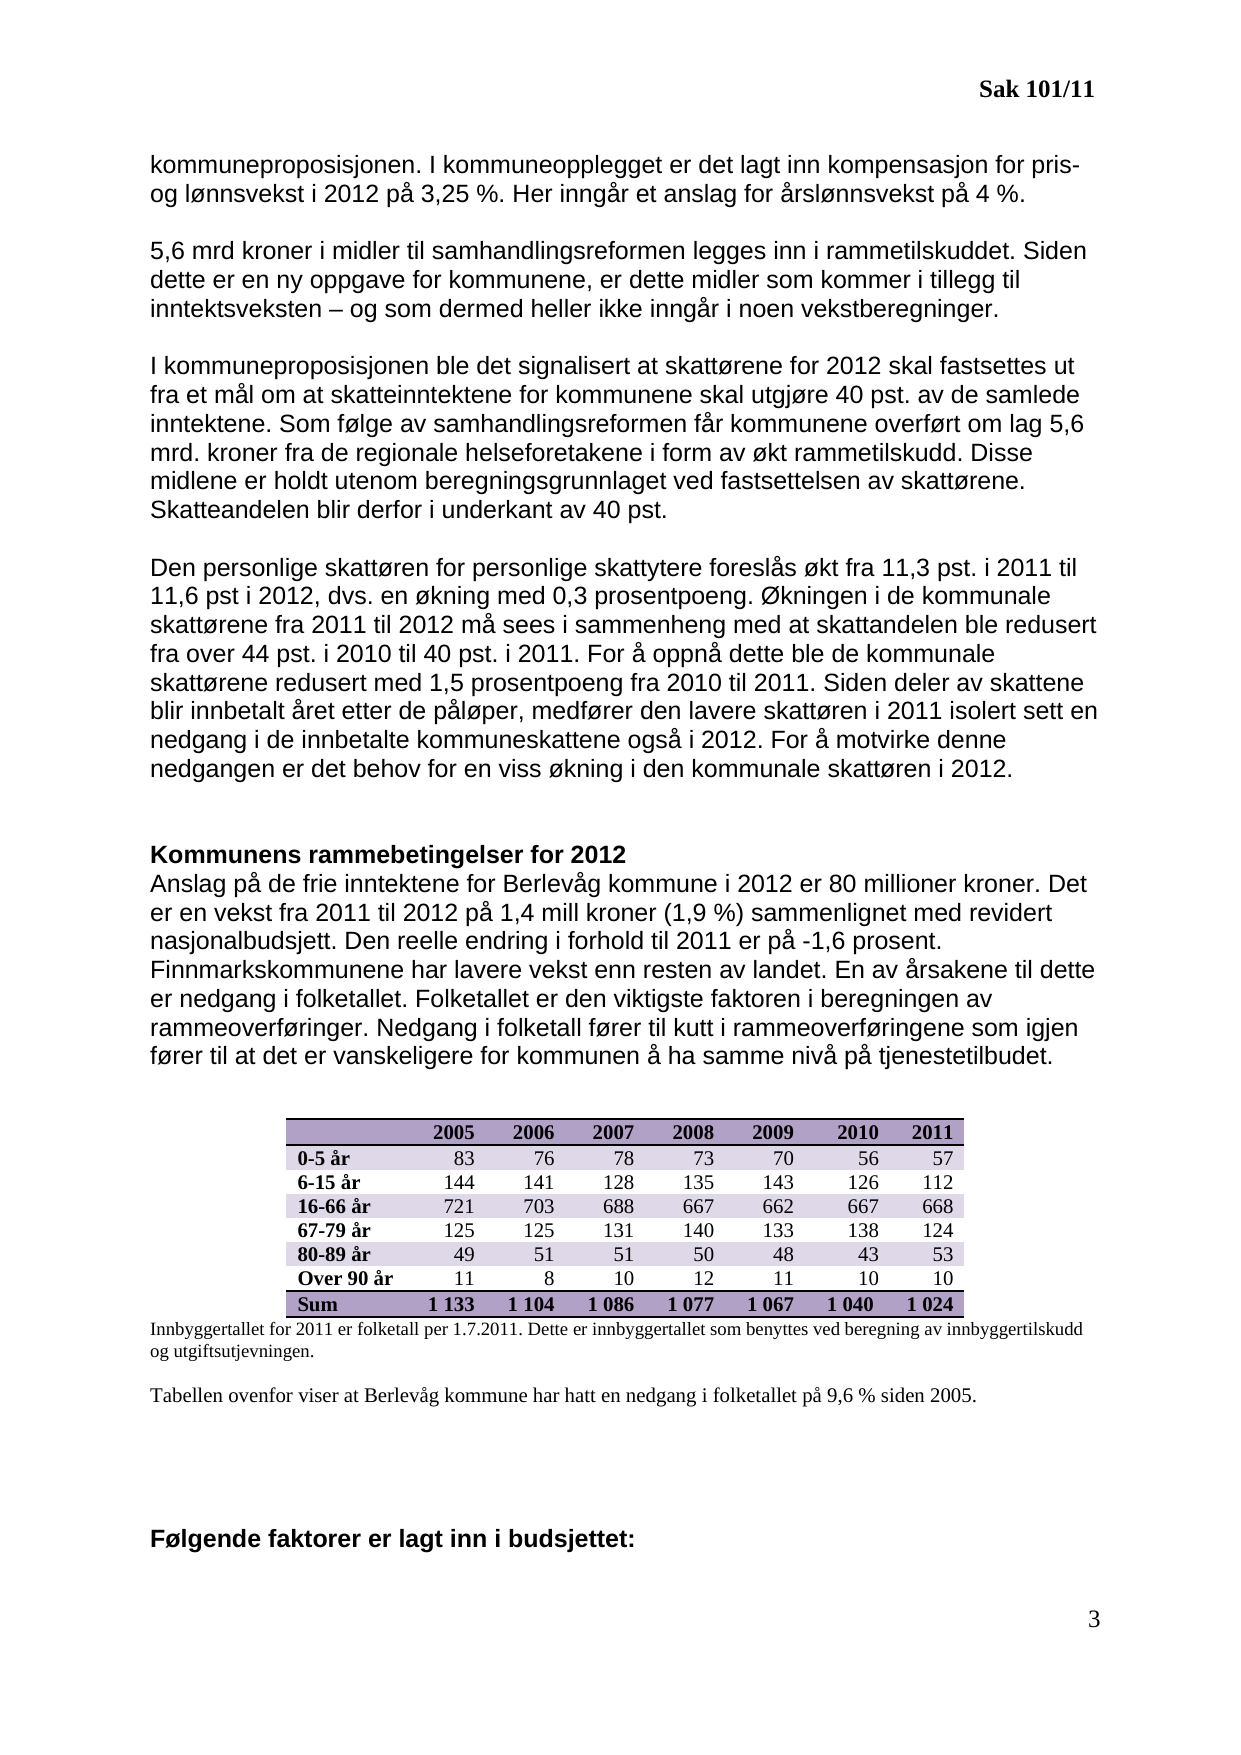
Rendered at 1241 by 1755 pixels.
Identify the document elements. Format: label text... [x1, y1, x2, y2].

table_cell 1 040 [805, 1292, 890, 1316]
table_cell 667 [645, 1194, 725, 1218]
table_header 2007 [565, 1120, 645, 1144]
text Den personlige skattøren for personlige skattytere foreslås økt fra 11,3 pst. i 2011 til 11,6 pst i 2012, dvs. en økning med 0,3 prosentpoeng. Økningen i de kommunale skattørene fra 2011 til 2012 må sees i sammenheng med at skattandelen ble redusert fra over 44 pst. i 2010 til 40 pst. i 2011. For å oppnå dette ble de kommunale skattørene redusert med 1,5 prosentpoeng fra 2010 til 2011. Siden deler av skattene blir innbetalt året etter de påløper, medfører den lavere skattøren i 2011 isolert sett en nedgang i de innbetalte kommuneskattene også i 2012. For å motvirke denne nedgangen er det behov for en viss økning i den kommunale skattøren i 2012. [150, 552, 1100, 782]
table_cell 662 [725, 1194, 805, 1218]
table_cell 143 [725, 1170, 805, 1194]
table_cell 50 [645, 1242, 725, 1266]
table_cell 57 [890, 1146, 964, 1170]
table_cell 131 [565, 1218, 645, 1242]
table_cell 12 [645, 1266, 725, 1290]
table_cell 140 [645, 1218, 725, 1242]
table_cell 1 024 [890, 1292, 964, 1316]
table_cell 135 [645, 1170, 725, 1194]
table_cell 10 [890, 1266, 964, 1290]
table_cell 112 [890, 1170, 964, 1194]
table_cell 48 [725, 1242, 805, 1266]
table_cell 138 [805, 1218, 890, 1242]
table_cell 11 [725, 1266, 805, 1290]
table_header 2005 [406, 1120, 486, 1144]
text I kommuneproposisjonen ble det signalisert at skattørene for 2012 skal fastsettes ut fra et mål om at skatteinntektene for kommunene skal utgjøre 40 pst. av de samlede inntektene. Som følge av samhandlingsreformen får kommunene overført om lag 5,6 mrd. kroner fra de regionale helseforetakene i form av økt rammetilskudd. Disse midlene er holdt utenom beregningsgrunnlaget ved fastsettelsen av skattørene. Skatteandelen blir derfor i underkant av 40 pst. [150, 351, 1100, 524]
table_cell 53 [890, 1242, 964, 1266]
table_header 2011 [890, 1120, 964, 1144]
table_cell 73 [645, 1146, 725, 1170]
table_cell 141 [486, 1170, 565, 1194]
table_cell Over 90 år [286, 1266, 406, 1290]
table_cell 124 [890, 1218, 964, 1242]
table_cell 1 067 [725, 1292, 805, 1316]
table_header 2006 [486, 1120, 565, 1144]
text 5,6 mrd kroner i midler til samhandlingsreformen legges inn i rammetilskuddet. Siden dette er en ny oppgave for kommunene, er dette midler som kommer i tillegg til inntektsveksten – og som dermed heller ikke inngår i noen vekstberegninger. [150, 236, 1100, 322]
table_cell 80-89 år [286, 1242, 406, 1266]
table_cell 8 [486, 1266, 565, 1290]
table_cell 144 [406, 1170, 486, 1194]
table_cell 11 [406, 1266, 486, 1290]
table_cell 67-79 år [286, 1218, 406, 1242]
table_cell 56 [805, 1146, 890, 1170]
table_cell 10 [805, 1266, 890, 1290]
table_cell 721 [406, 1194, 486, 1218]
table_cell 1 086 [565, 1292, 645, 1316]
table_cell 51 [486, 1242, 565, 1266]
table_cell 49 [406, 1242, 486, 1266]
table_cell 10 [565, 1266, 645, 1290]
table_cell 76 [486, 1146, 565, 1170]
table_cell 1 104 [486, 1292, 565, 1316]
text Følgende faktorer er lagt inn i budsjettet: [150, 1524, 1100, 1553]
table_cell 78 [565, 1146, 645, 1170]
table_header [286, 1120, 406, 1144]
table_cell 0-5 år [286, 1146, 406, 1170]
text Anslag på de frie inntektene for Berlevåg kommune i 2012 er 80 millioner kroner. Det er en vekst fra 2011 til 2012 på 1,4 mill kroner (1,9 %) sammenlignet med revidert nasjonalbudsjett. Den reelle endring i forhold til 2011 er på -1,6 prosent. Finnmarkskommunene har lavere vekst enn resten av landet. En av årsakene til dette er nedgang i folketallet. Folketallet er den viktigste faktoren i beregningen av rammeoverføringer. Nedgang i folketall fører til kutt i rammeoverføringene som igjen fører til at det er vanskeligere for kommunen å ha samme nivå på tjenestetilbudet. [150, 869, 1100, 1070]
table_cell 703 [486, 1194, 565, 1218]
text kommuneproposisjonen. I kommuneopplegget er det lagt inn kompensasjon for pris- og lønnsvekst i 2012 på 3,25 %. Her inngår et anslag for årslønnsvekst på 4 %. [150, 150, 1100, 207]
table_cell 126 [805, 1170, 890, 1194]
table_header 2008 [645, 1120, 725, 1144]
text Tabellen ovenfor viser at Berlevåg kommune har hatt en nedgang i folketallet på 9,6 % siden 2005. [150, 1383, 1100, 1407]
table_cell 83 [406, 1146, 486, 1170]
table_cell 6-15 år [286, 1170, 406, 1194]
table_cell 43 [805, 1242, 890, 1266]
table_cell 70 [725, 1146, 805, 1170]
table_cell 1 133 [406, 1292, 486, 1316]
text Innbyggertallet for 2011 er folketall per 1.7.2011. Dette er innbyggertallet som benyttes ved beregning av innbyggertilskudd og utgiftsutjevningen. [150, 1318, 1100, 1361]
table_cell 688 [565, 1194, 645, 1218]
table_cell 668 [890, 1194, 964, 1218]
table_header 2009 [725, 1120, 805, 1144]
table_cell 125 [486, 1218, 565, 1242]
table_cell 51 [565, 1242, 645, 1266]
text Kommunens rammebetingelser for 2012 [150, 840, 1100, 869]
table_cell 1 077 [645, 1292, 725, 1316]
table_cell 667 [805, 1194, 890, 1218]
table_header 2010 [805, 1120, 890, 1144]
table_cell Sum [286, 1292, 406, 1316]
table_cell 128 [565, 1170, 645, 1194]
table_cell 133 [725, 1218, 805, 1242]
table_cell 125 [406, 1218, 486, 1242]
table_cell 16-66 år [286, 1194, 406, 1218]
